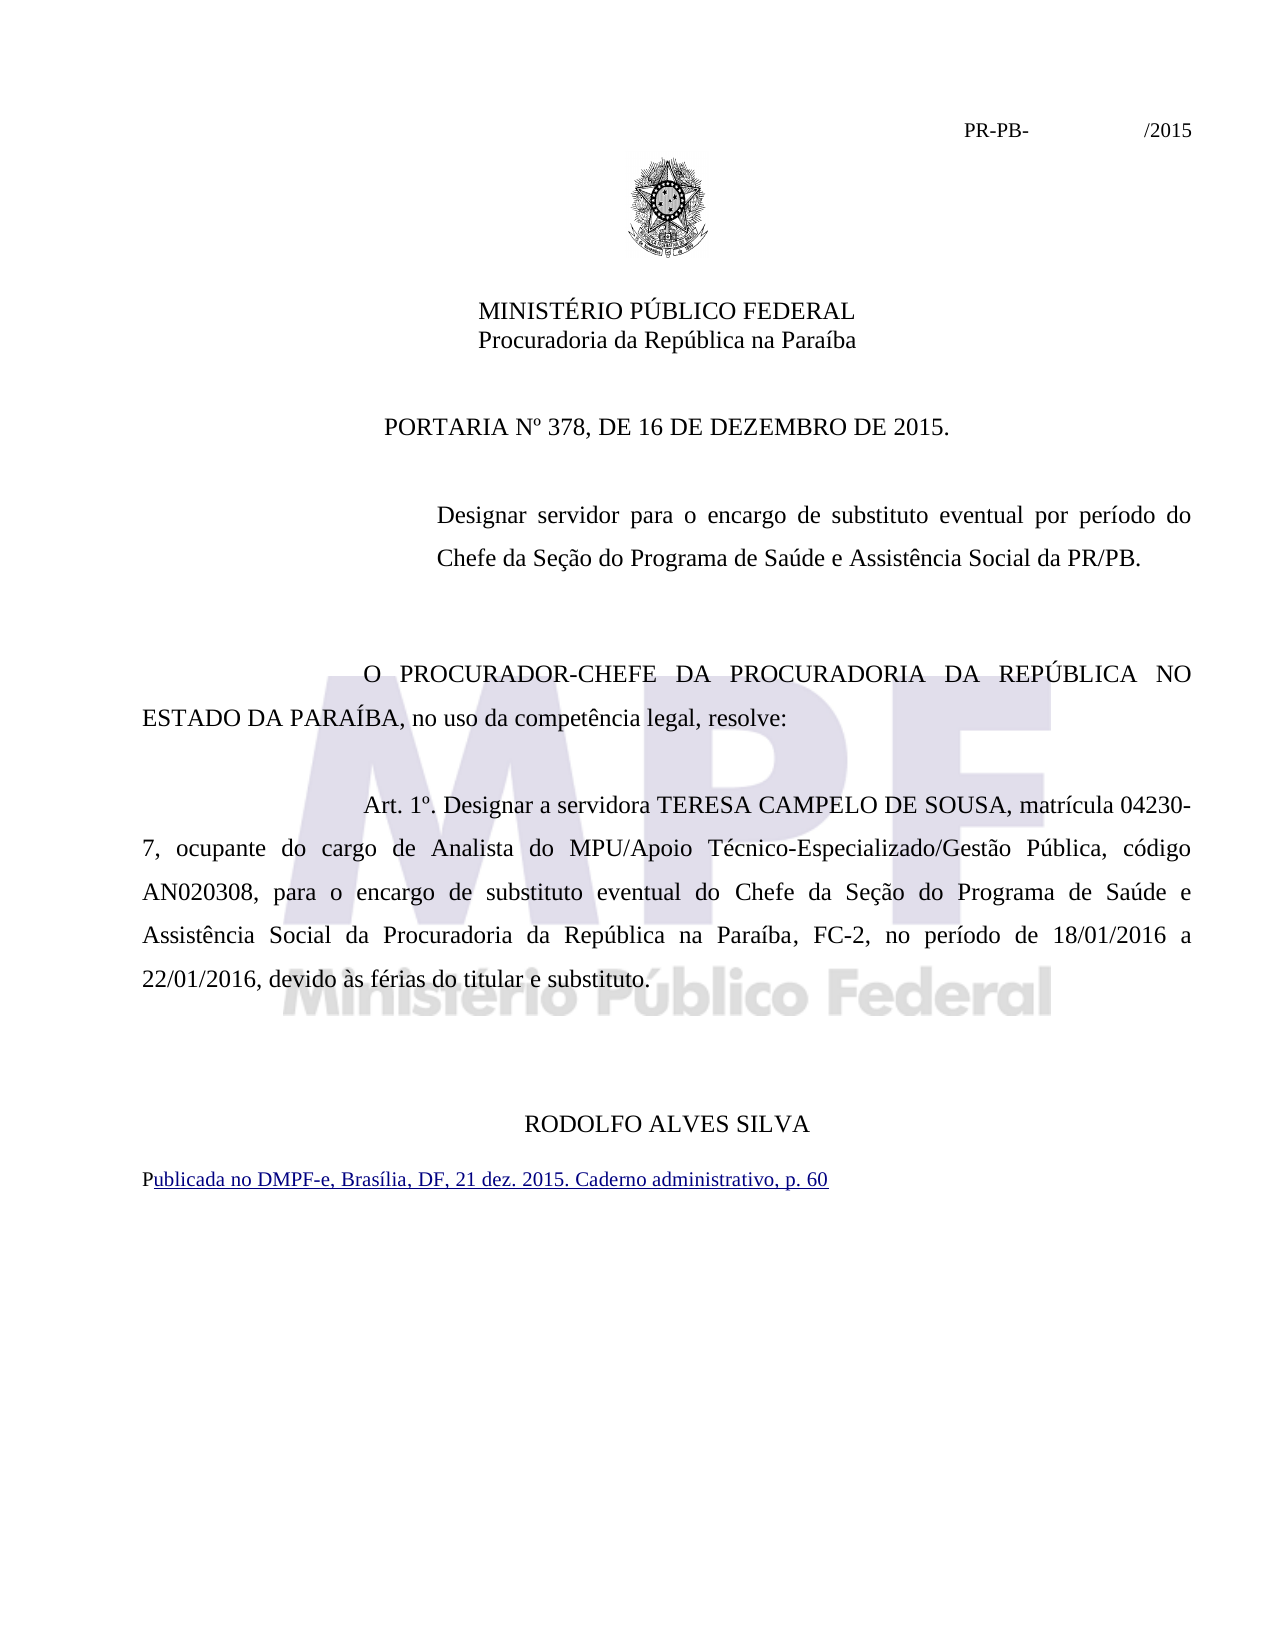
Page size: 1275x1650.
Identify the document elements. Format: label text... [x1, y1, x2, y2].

text Publicada no DMPF-e, Brasília, DF, 21 dez. 2015. Caderno administrativo, p. 60 [142, 1167, 1192, 1191]
text PORTARIA Nº 378, DE 16 DE DEZEMBRO DE 2015. [142, 412, 1192, 441]
text O PROCURADOR-CHEFE DA PROCURADORIA DA REPÚBLICA NO ESTADO DA PARAÍBA, no uso da competência legal, resolve: [142, 659, 1192, 732]
text Designar servidor para o encargo de substituto eventual por período do Chefe da Seção do Programa de Saúde e Assistência Social da PR/PB. [437, 499, 1192, 572]
text MINISTÉRIO PÚBLICO FEDERAL [142, 296, 1192, 325]
text RODOLFO ALVES SILVA [142, 1109, 1192, 1138]
text PR-PB- /2015 [142, 118, 1192, 142]
picture [283, 732, 1051, 790]
picture [283, 993, 1051, 1016]
text Procuradoria da República na Paraíba [142, 325, 1192, 354]
picture [625, 151, 709, 258]
text Art. 1º. Designar a servidora TERESA CAMPELO DE SOUSA, matrícula 04230-7, ocupante do cargo de Analista do MPU/Apoio Técnico-Especializado/Gestão Pública, código AN020308, para o encargo de substituto eventual do Chefe da Seção do Programa de Saúde e Assistência Social da Procuradoria da República na Paraíba, FC-2, no período de 18/01/2016 a 22/01/2016, devido às férias do titular e substituto. [142, 790, 1192, 993]
